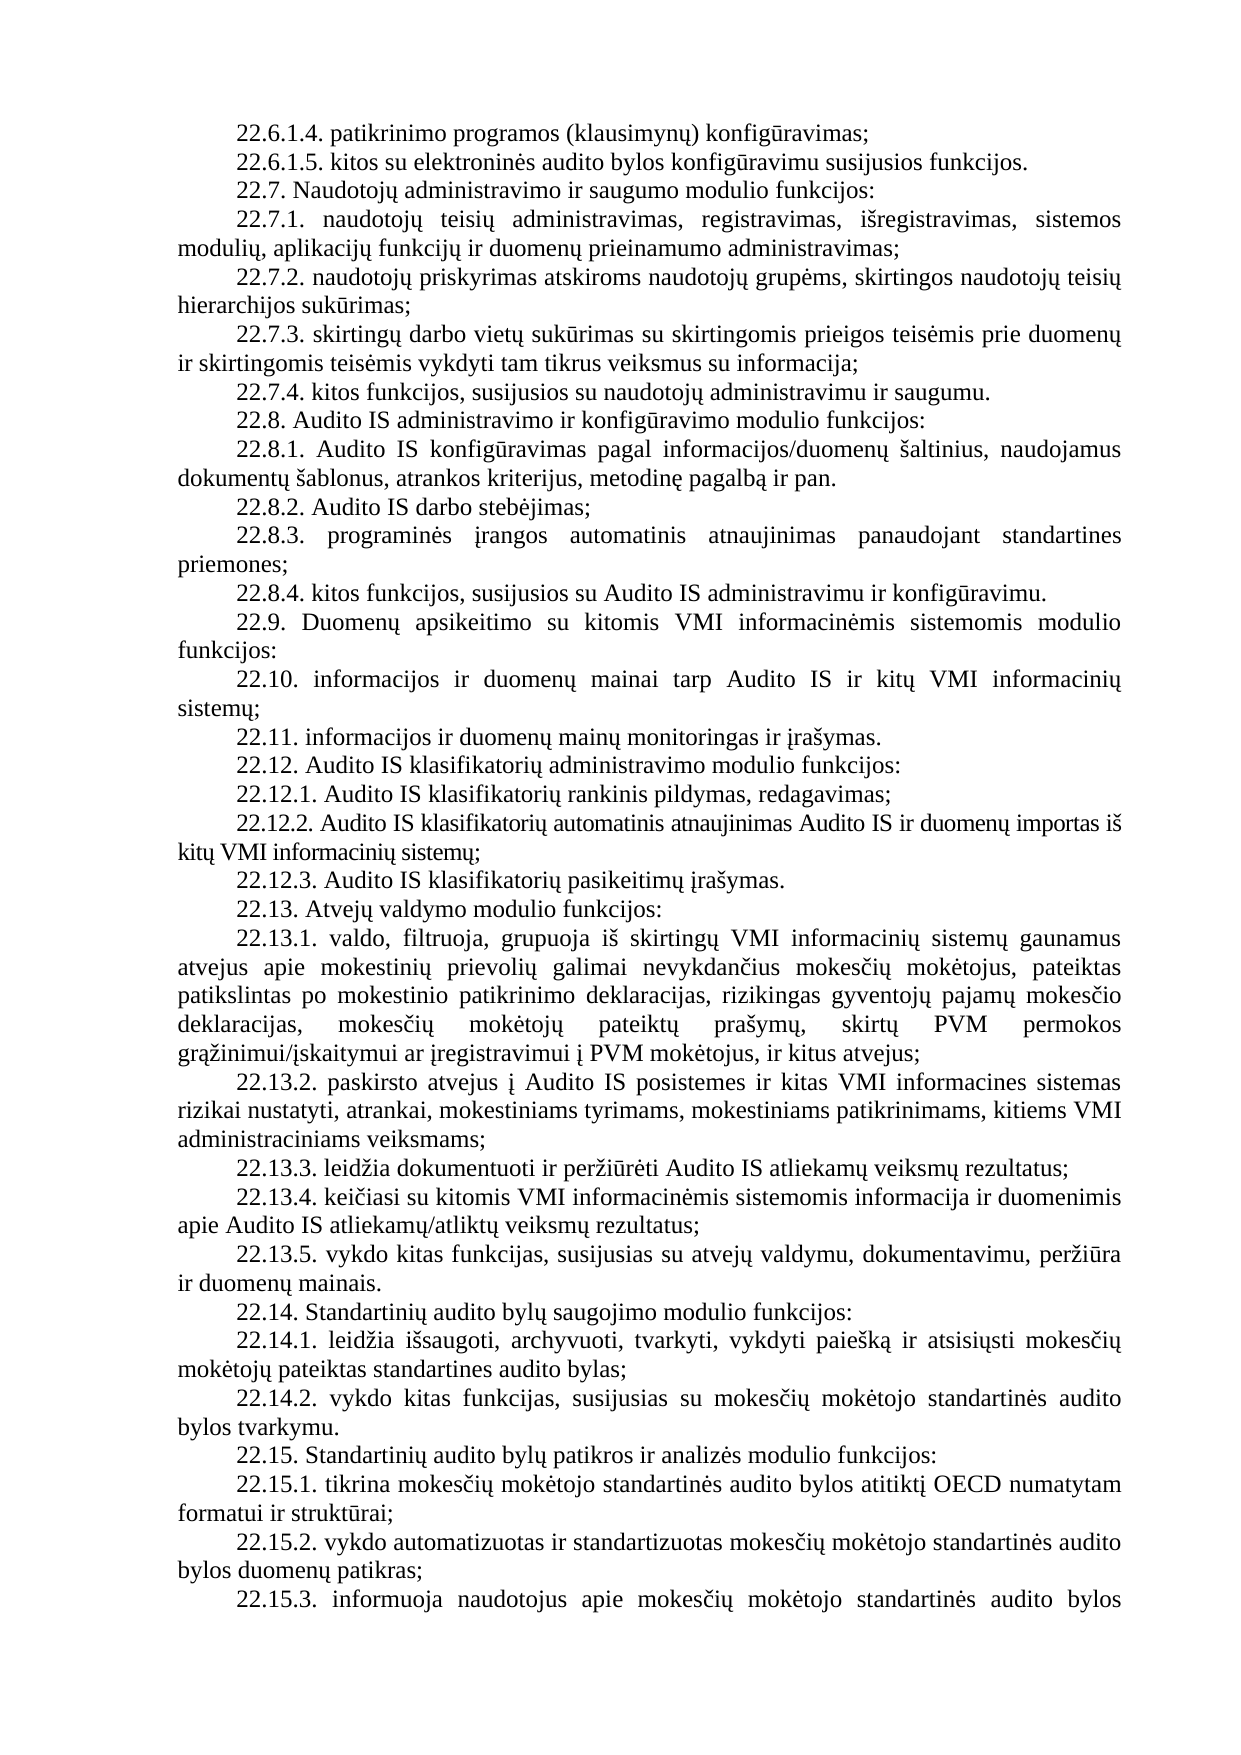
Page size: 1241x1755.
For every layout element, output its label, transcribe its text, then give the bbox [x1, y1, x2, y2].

text 22.7.2. naudotojų priskyrimas atskiroms naudotojų grupėms, skirtingos naudotojų teisių hierarchijos sukūrimas; [177, 262, 1122, 319]
text 22.8.3. programinės įrangos automatinis atnaujinimas panaudojant standartines priemones; [177, 521, 1122, 578]
text 22.13.1. valdo, filtruoja, grupuoja iš skirtingų VMI informacinių sistemų gaunamus atvejus apie mokestinių prievolių galimai nevykdančius mokesčių mokėtojus, pateiktas patikslintas po mokestinio patikrinimo deklaracijas, rizikingas gyventojų pajamų mokesčio deklaracijas, mokesčių mokėtojų pateiktų prašymų, skirtų PVM permokos grąžinimui/įskaitymui ar įregistravimui į PVM mokėtojus, ir kitus atvejus; [177, 923, 1122, 1067]
text 22.8. Audito IS administravimo ir konfigūravimo modulio funkcijos: [177, 406, 1122, 434]
text 22.6.1.4. patikrinimo programos (klausimynų) konfigūravimas; [177, 118, 1122, 147]
text 22.15.3. informuoja naudotojus apie mokesčių mokėtojo standartinės audito bylos [177, 1584, 1122, 1613]
text 22.9. Duomenų apsikeitimo su kitomis VMI informacinėmis sistemomis modulio funkcijos: [177, 607, 1122, 664]
text 22.14.2. vykdo kitas funkcijas, susijusias su mokesčių mokėtojo standartinės audito bylos tvarkymu. [177, 1383, 1122, 1441]
text 22.13. Atvejų valdymo modulio funkcijos: [177, 894, 1122, 923]
text 22.12.2. Audito IS klasifikatorių automatinis atnaujinimas Audito IS ir duomenų importas iš kitų VMI informacinių sistemų; [177, 808, 1122, 866]
text 22.13.3. leidžia dokumentuoti ir peržiūrėti Audito IS atliekamų veiksmų rezultatus; [177, 1153, 1122, 1182]
text 22.6.1.5. kitos su elektroninės audito bylos konfigūravimu susijusios funkcijos. [177, 147, 1122, 176]
text 22.8.1. Audito IS konfigūravimas pagal informacijos/duomenų šaltinius, naudojamus dokumentų šablonus, atrankos kriterijus, metodinę pagalbą ir pan. [177, 434, 1122, 492]
text 22.13.5. vykdo kitas funkcijas, susijusias su atvejų valdymu, dokumentavimu, peržiūra ir duomenų mainais. [177, 1239, 1122, 1297]
text 22.15. Standartinių audito bylų patikros ir analizės modulio funkcijos: [177, 1441, 1122, 1469]
text 22.8.4. kitos funkcijos, susijusios su Audito IS administravimu ir konfigūravimu. [177, 578, 1122, 607]
text 22.14. Standartinių audito bylų saugojimo modulio funkcijos: [177, 1297, 1122, 1326]
text 22.11. informacijos ir duomenų mainų monitoringas ir įrašymas. [177, 722, 1122, 751]
text 22.7.1. naudotojų teisių administravimas, registravimas, išregistravimas, sistemos modulių, aplikacijų funkcijų ir duomenų prieinamumo administravimas; [177, 204, 1122, 262]
text 22.7.3. skirtingų darbo vietų sukūrimas su skirtingomis prieigos teisėmis prie duomenų ir skirtingomis teisėmis vykdyti tam tikrus veiksmus su informacija; [177, 319, 1122, 377]
text 22.13.4. keičiasi su kitomis VMI informacinėmis sistemomis informacija ir duomenimis apie Audito IS atliekamų/atliktų veiksmų rezultatus; [177, 1182, 1122, 1239]
text 22.8.2. Audito IS darbo stebėjimas; [177, 492, 1122, 521]
text 22.12. Audito IS klasifikatorių administravimo modulio funkcijos: [177, 751, 1122, 779]
text 22.15.2. vykdo automatizuotas ir standartizuotas mokesčių mokėtojo standartinės audito bylos duomenų patikras; [177, 1527, 1122, 1584]
text 22.7.4. kitos funkcijos, susijusios su naudotojų administravimu ir saugumu. [177, 377, 1122, 406]
text 22.15.1. tikrina mokesčių mokėtojo standartinės audito bylos atitiktį OECD numatytam formatui ir struktūrai; [177, 1469, 1122, 1527]
text 22.14.1. leidžia išsaugoti, archyvuoti, tvarkyti, vykdyti paiešką ir atsisiųsti mokesčių mokėtojų pateiktas standartines audito bylas; [177, 1326, 1122, 1383]
text 22.7. Naudotojų administravimo ir saugumo modulio funkcijos: [177, 176, 1122, 204]
text 22.10. informacijos ir duomenų mainai tarp Audito IS ir kitų VMI informacinių sistemų; [177, 664, 1122, 722]
text 22.12.1. Audito IS klasifikatorių rankinis pildymas, redagavimas; [177, 779, 1122, 808]
text 22.12.3. Audito IS klasifikatorių pasikeitimų įrašymas. [177, 866, 1122, 894]
text 22.13.2. paskirsto atvejus į Audito IS posistemes ir kitas VMI informacines sistemas rizikai nustatyti, atrankai, mokestiniams tyrimams, mokestiniams patikrinimams, kitiems VMI administraciniams veiksmams; [177, 1067, 1122, 1153]
